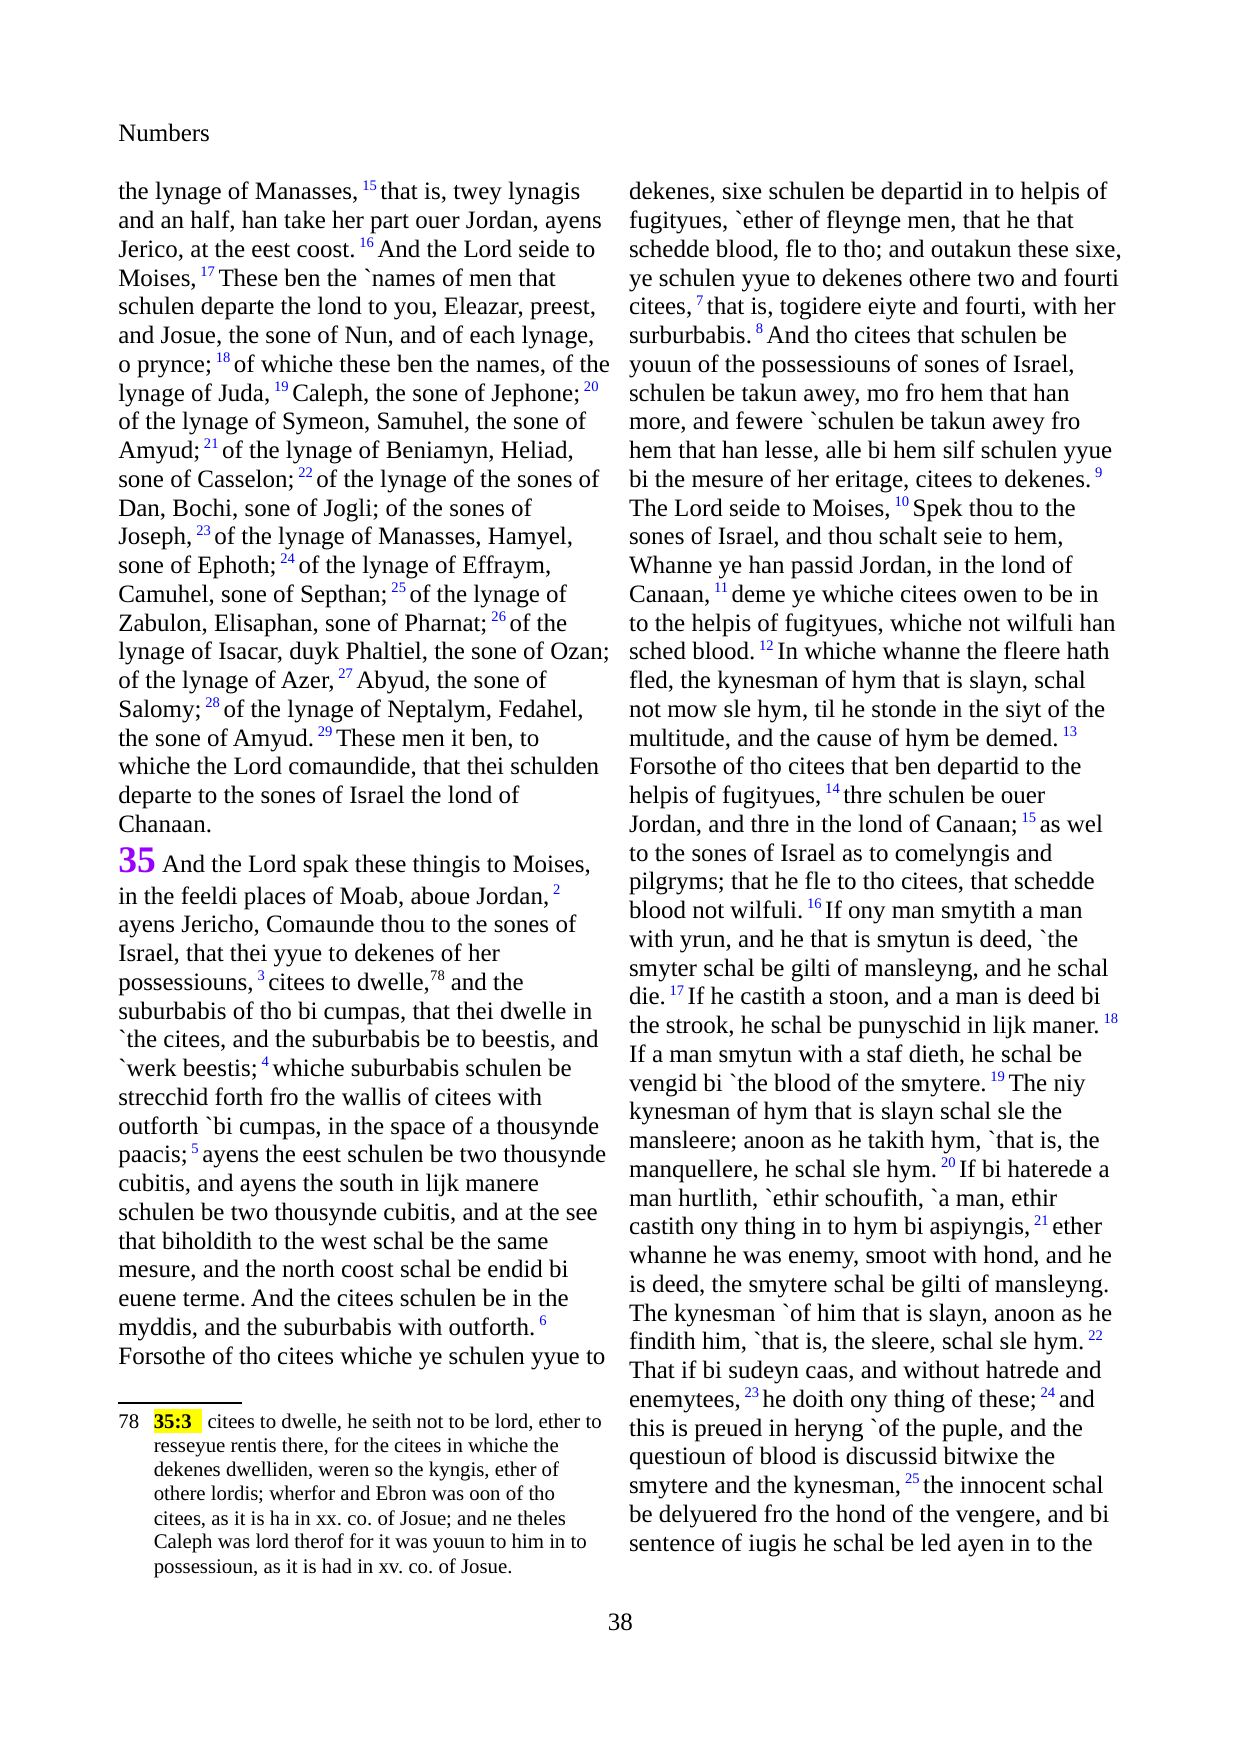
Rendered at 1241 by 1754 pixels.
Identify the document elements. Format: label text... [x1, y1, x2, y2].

text dekenes, sixe schulen be departid in to helpis of fugityues, `ether of fleynge men, that he that schedde blood, fle to tho; and outakun these sixe, ye schulen yyue to dekenes othere two and fourti citees, 7 that is, togidere eiyte and fourti, with her surburbabis. 8 And tho citees that schulen be youun of the possessiouns of sones of Israel, schulen be takun awey, mo fro hem that han more, and fewere `schulen be takun awey fro hem that han lesse, alle bi hem silf schulen yyue bi the mesure of her eritage, citees to dekenes. 9 The Lord seide to Moises, 10 Spek thou to the sones of Israel, and thou schalt seie to hem, Whanne ye han passid Jordan, in the lond of Canaan, 11 deme ye whiche citees owen to be in to the helpis of fugityues, whiche not wilfuli han sched blood. 12 In whiche whanne the fleere hath fled, the kynesman of hym that is slayn, schal not mow sle hym, til he stonde in the siyt of the multitude, and the cause of hym be demed. 13 Forsothe of tho citees that ben departid to the helpis of fugityues, 14 thre schulen be ouer Jordan, and thre in the lond of Canaan; 15 as wel to the sones of Israel as to comelyngis and pilgryms; that he fle to tho citees, that schedde blood not wilfuli. 16 If ony man smytith a man with yrun, and he that is smytun is deed, `the smyter schal be gilti of mansleyng, and he schal die. 17 If he castith a stoon, and a man is deed bi the strook, he schal be punyschid in lijk maner. 18 If a man smytun with a staf dieth, he schal be vengid bi `the blood of the smytere. 19 The niy kynesman of hym that is slayn schal sle the mansleere; anoon as he takith hym, `that is, the manquellere, he schal sle hym. 20 If bi haterede a man hurtlith, `ethir schoufith, `a man, ethir castith ony thing in to hym bi aspiyngis, 21 ether whanne he was enemy, smoot with hond, and he is deed, the smytere schal be gilti of mansleyng. The kynesman `of him that is slayn, anoon as he findith him, `that is, the sleere, schal sle hym. 22 That if bi sudeyn caas, and without hatrede and enemytees, 23 he doith ony thing of these; 24 and this is preued in heryng `of the puple, and the questioun of blood is discussid bitwixe the smytere and the kynesman, 25 the innocent schal be delyuered fro the hond of the vengere, and bi sentence of iugis he schal be led ayen in to the [629, 176, 1122, 1556]
text 35 And the Lord spak these thingis to Moises, in the feeldi places of Moab, aboue Jordan, 2 ayens Jericho, Comaunde thou to the sones of Israel, that thei yyue to dekenes of her possessiouns, 3 citees to dwelle, and the suburbabis of tho bi cumpas, that thei dwelle in `the citees, and the suburbabis be to beestis, and `werk beestis; 4 whiche suburbabis schulen be strecchid forth fro the wallis of citees with outforth `bi cumpas, in the space of a thousynde paacis; 5 ayens the eest schulen be two thousynde cubitis, and ayens the south in lijk manere schulen be two thousynde cubitis, and at the see that biholdith to the west schal be the same mesure, and the north coost schal be endid bi euene terme. And the citees schulen be in the myddis, and the suburbabis with outforth. 6 Forsothe of tho citees whiche ye schulen yyue to [118, 838, 611, 1369]
text the lynage of Manasses, 15 that is, twey lynagis and an half, han take her part ouer Jordan, ayens Jerico, at the eest coost. 16 And the Lord seide to Moises, 17 These ben the `names of men that schulen departe the lond to you, Eleazar, preest, and Josue, the sone of Nun, and of each lynage, o prynce; 18 of whiche these ben the names, of the lynage of Juda, 19 Caleph, the sone of Jephone; 20 of the lynage of Symeon, Samuhel, the sone of Amyud; 21 of the lynage of Beniamyn, Heliad, sone of Casselon; 22 of the lynage of the sones of Dan, Bochi, sone of Jogli; of the sones of Joseph, 23 of the lynage of Manasses, Hamyel, sone of Ephoth; 24 of the lynage of Effraym, Camuhel, sone of Septhan; 25 of the lynage of Zabulon, Elisaphan, sone of Pharnat; 26 of the lynage of Isacar, duyk Phaltiel, the sone of Ozan; of the lynage of Azer, 27 Abyud, the sone of Salomy; 28 of the lynage of Neptalym, Fedahel, the sone of Amyud. 29 These men it ben, to whiche the Lord comaundide, that thei schulden departe to the sones of Israel the lond of Chanaan. [118, 176, 611, 838]
text 35:3 citees to dwelle, he seith not to be lord, ether to resseyue rentis there, for the citees in whiche the dekenes dwelliden, weren so the kyngis, ether of othere lordis; wherfor and Ebron was oon of tho citees, as it is ha in xx. co. of Josue; and ne theles Caleph was lord therof for it was youun to him in to possessioun, as it is had in xv. co. of Josue. [118, 1409, 611, 1578]
